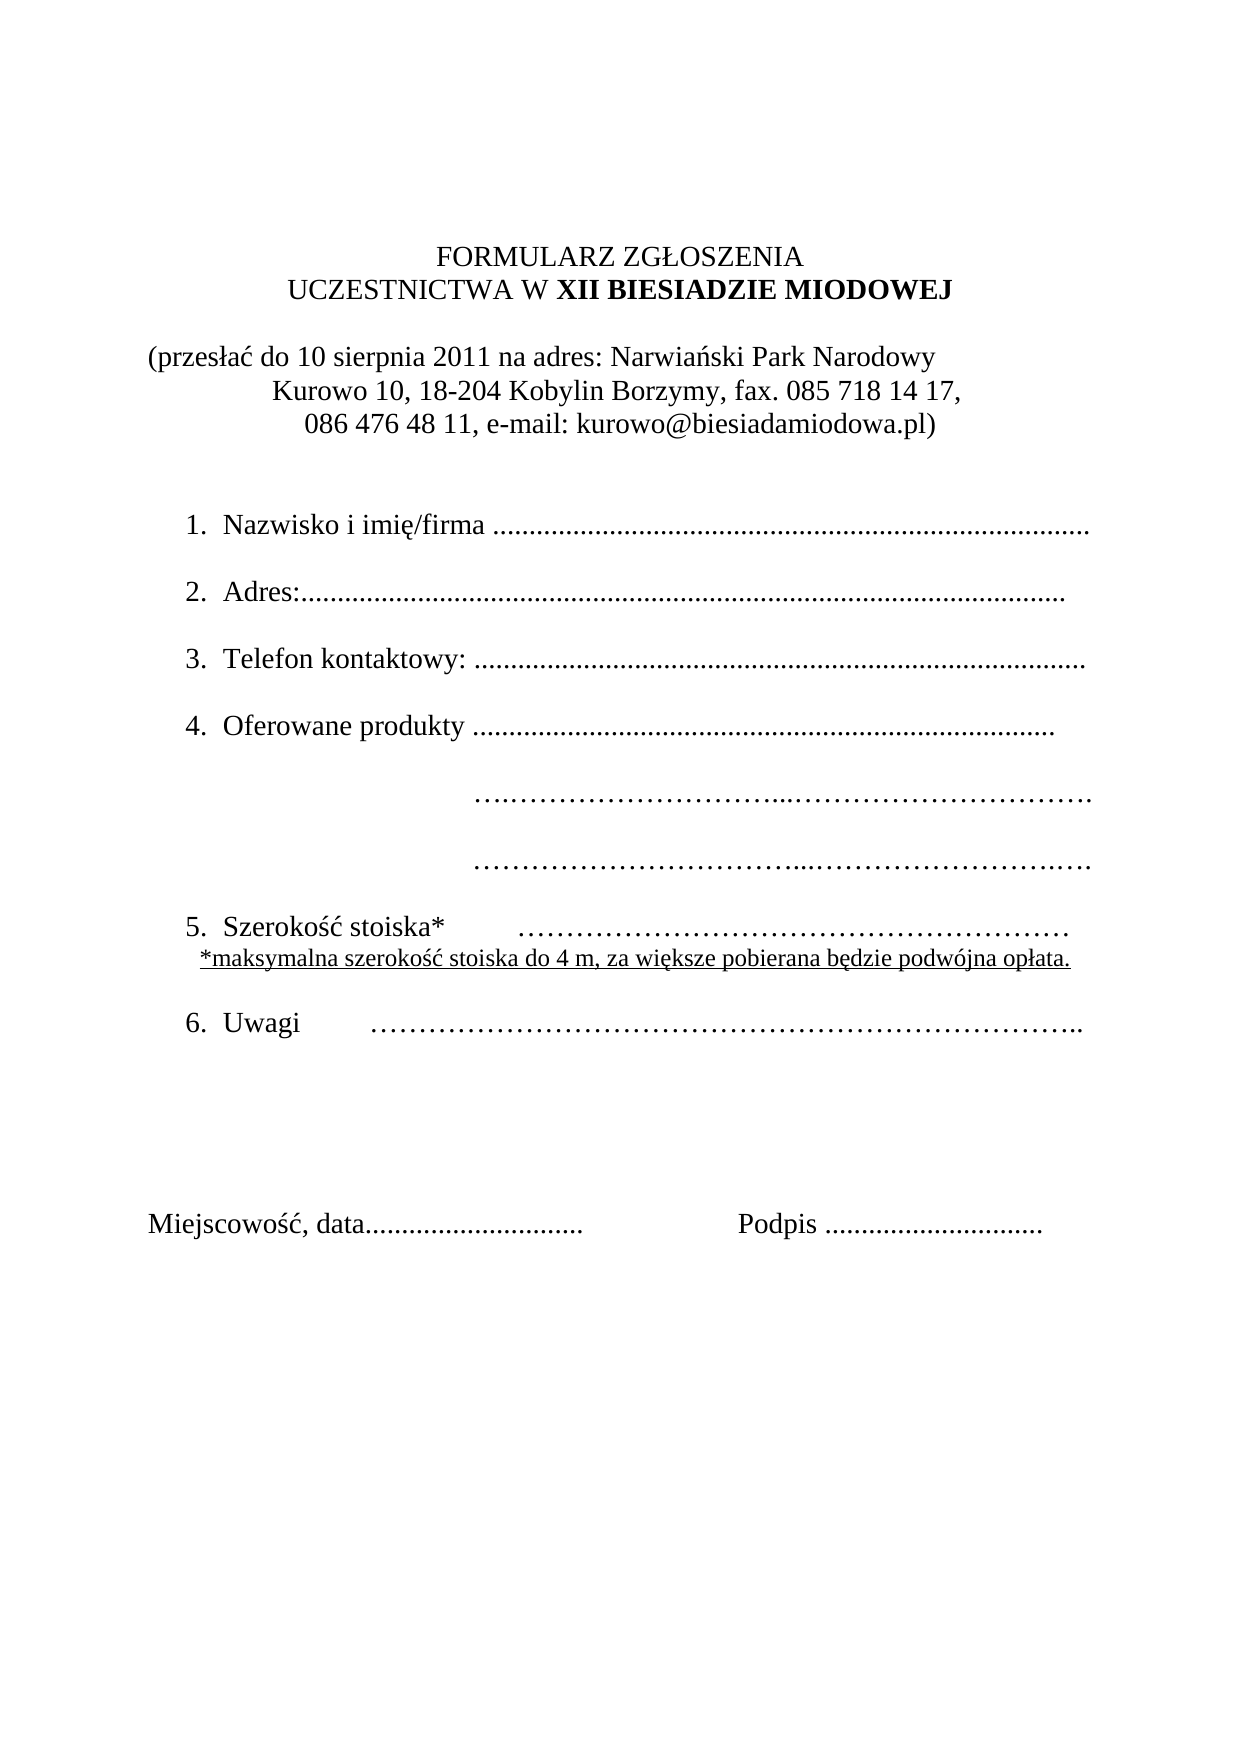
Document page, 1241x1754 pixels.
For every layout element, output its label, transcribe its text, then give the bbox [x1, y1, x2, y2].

list Szerokość stoiska* ………………………………………………… [185, 909, 1093, 943]
list Nazwisko i imię/firma .................................................................................. [185, 507, 1093, 541]
text ….………………………...…………………………. [443, 775, 1093, 842]
list Telefon kontaktowy: .................................................................................... [185, 641, 1093, 675]
text *maksymalna szerokość stoiska do 4 m, za większe pobierana będzie podwójna opłata. [177, 943, 1093, 972]
text Miejscowość, data.............................. Podpis .............................. [148, 1207, 1093, 1240]
text FORMULARZ ZGŁOSZENIA [148, 239, 1093, 272]
text ……………………………...…………………….…. [443, 842, 1093, 876]
text Kurowo 10, 18-204 Kobylin Borzymy, fax. 085 718 14 17, 086 476 48 11, e-mail: kurowo@biesiadamiodowa.pl) [148, 373, 1093, 440]
text UCZESTNICTWA W XII BIESIADZIE MIODOWEJ [148, 272, 1093, 306]
list Adres:......................................................................................................... [185, 574, 1093, 608]
list Uwagi ……………………………………………………………….. [185, 1005, 1093, 1039]
list Oferowane produkty ................................................................................ [185, 708, 1093, 742]
text (przesłać do 10 sierpnia 2011 na adres: Narwiański Park Narodowy [148, 339, 1093, 373]
